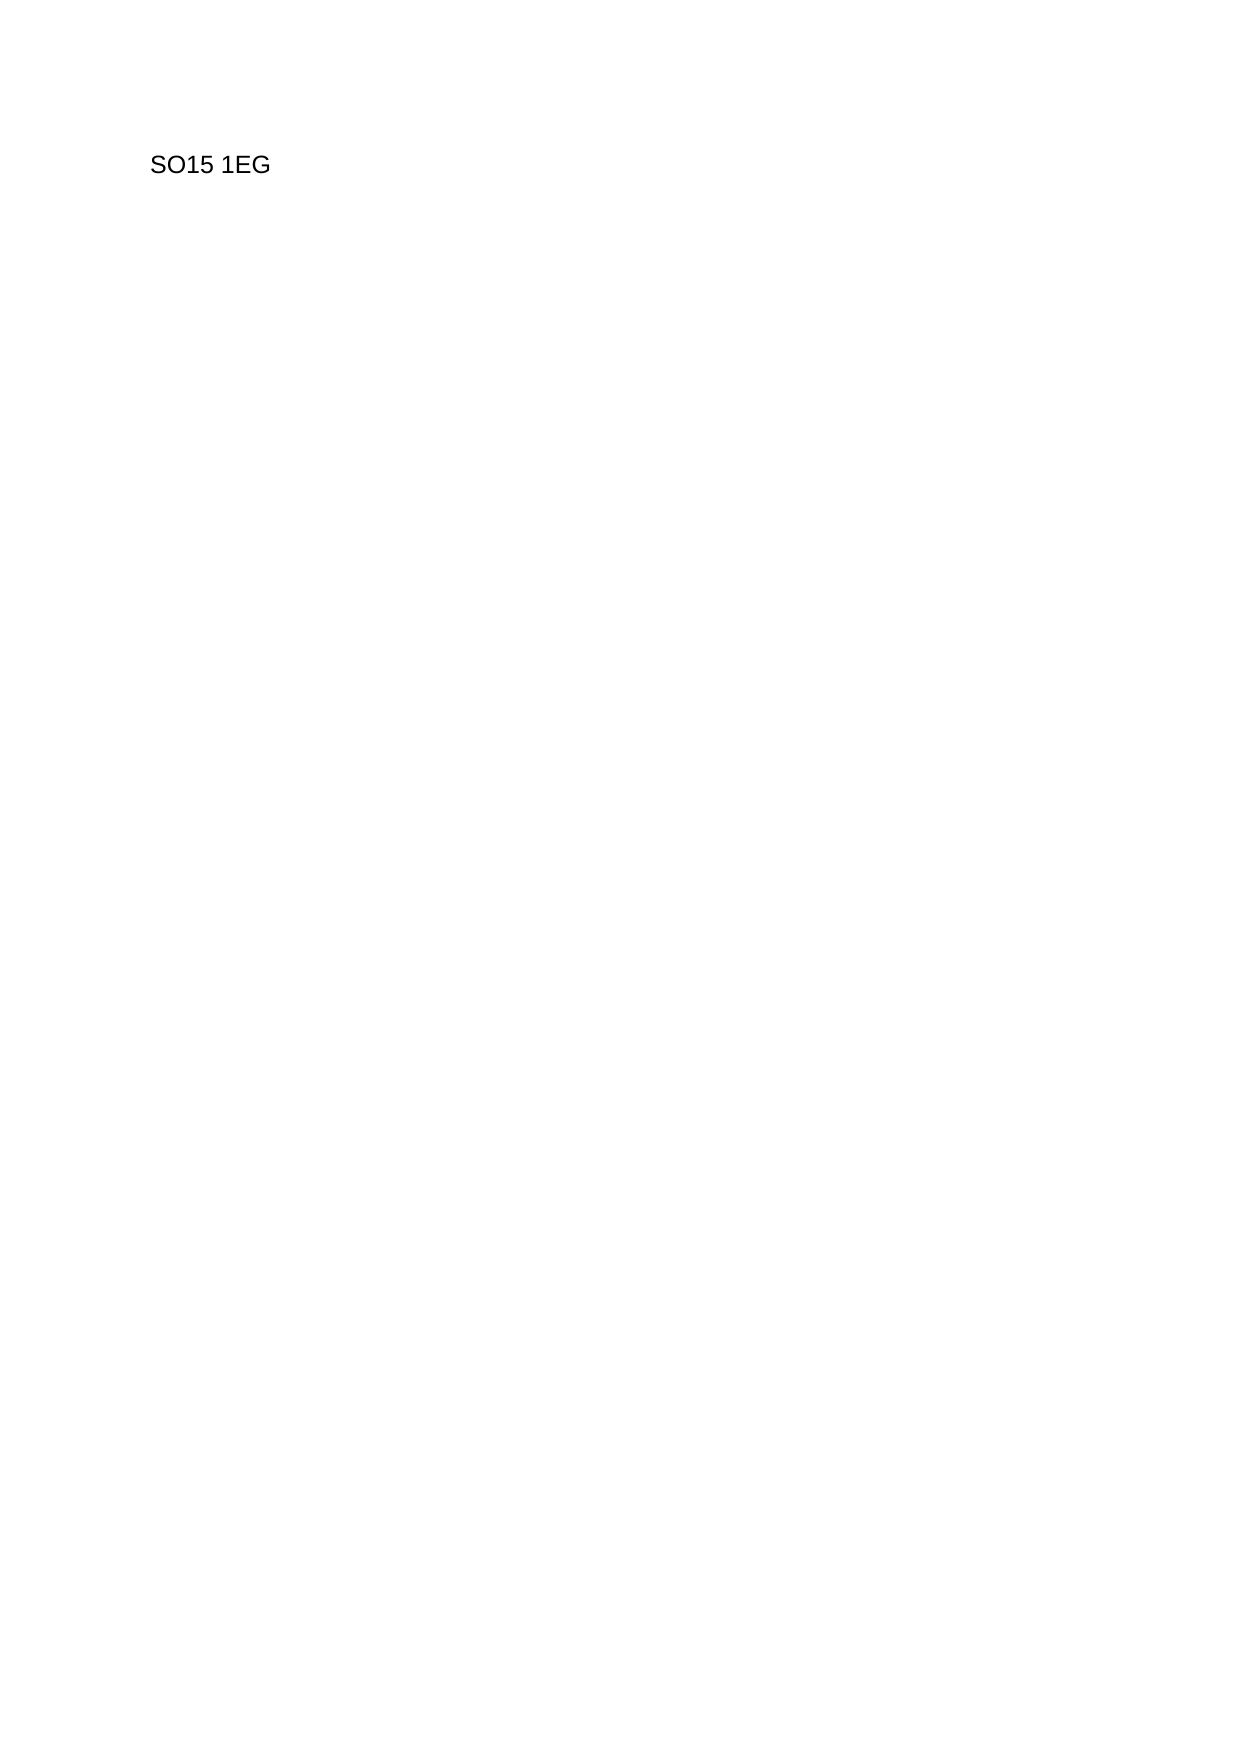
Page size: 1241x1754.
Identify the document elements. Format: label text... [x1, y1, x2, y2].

text SO15 1EG [150, 150, 1090, 179]
